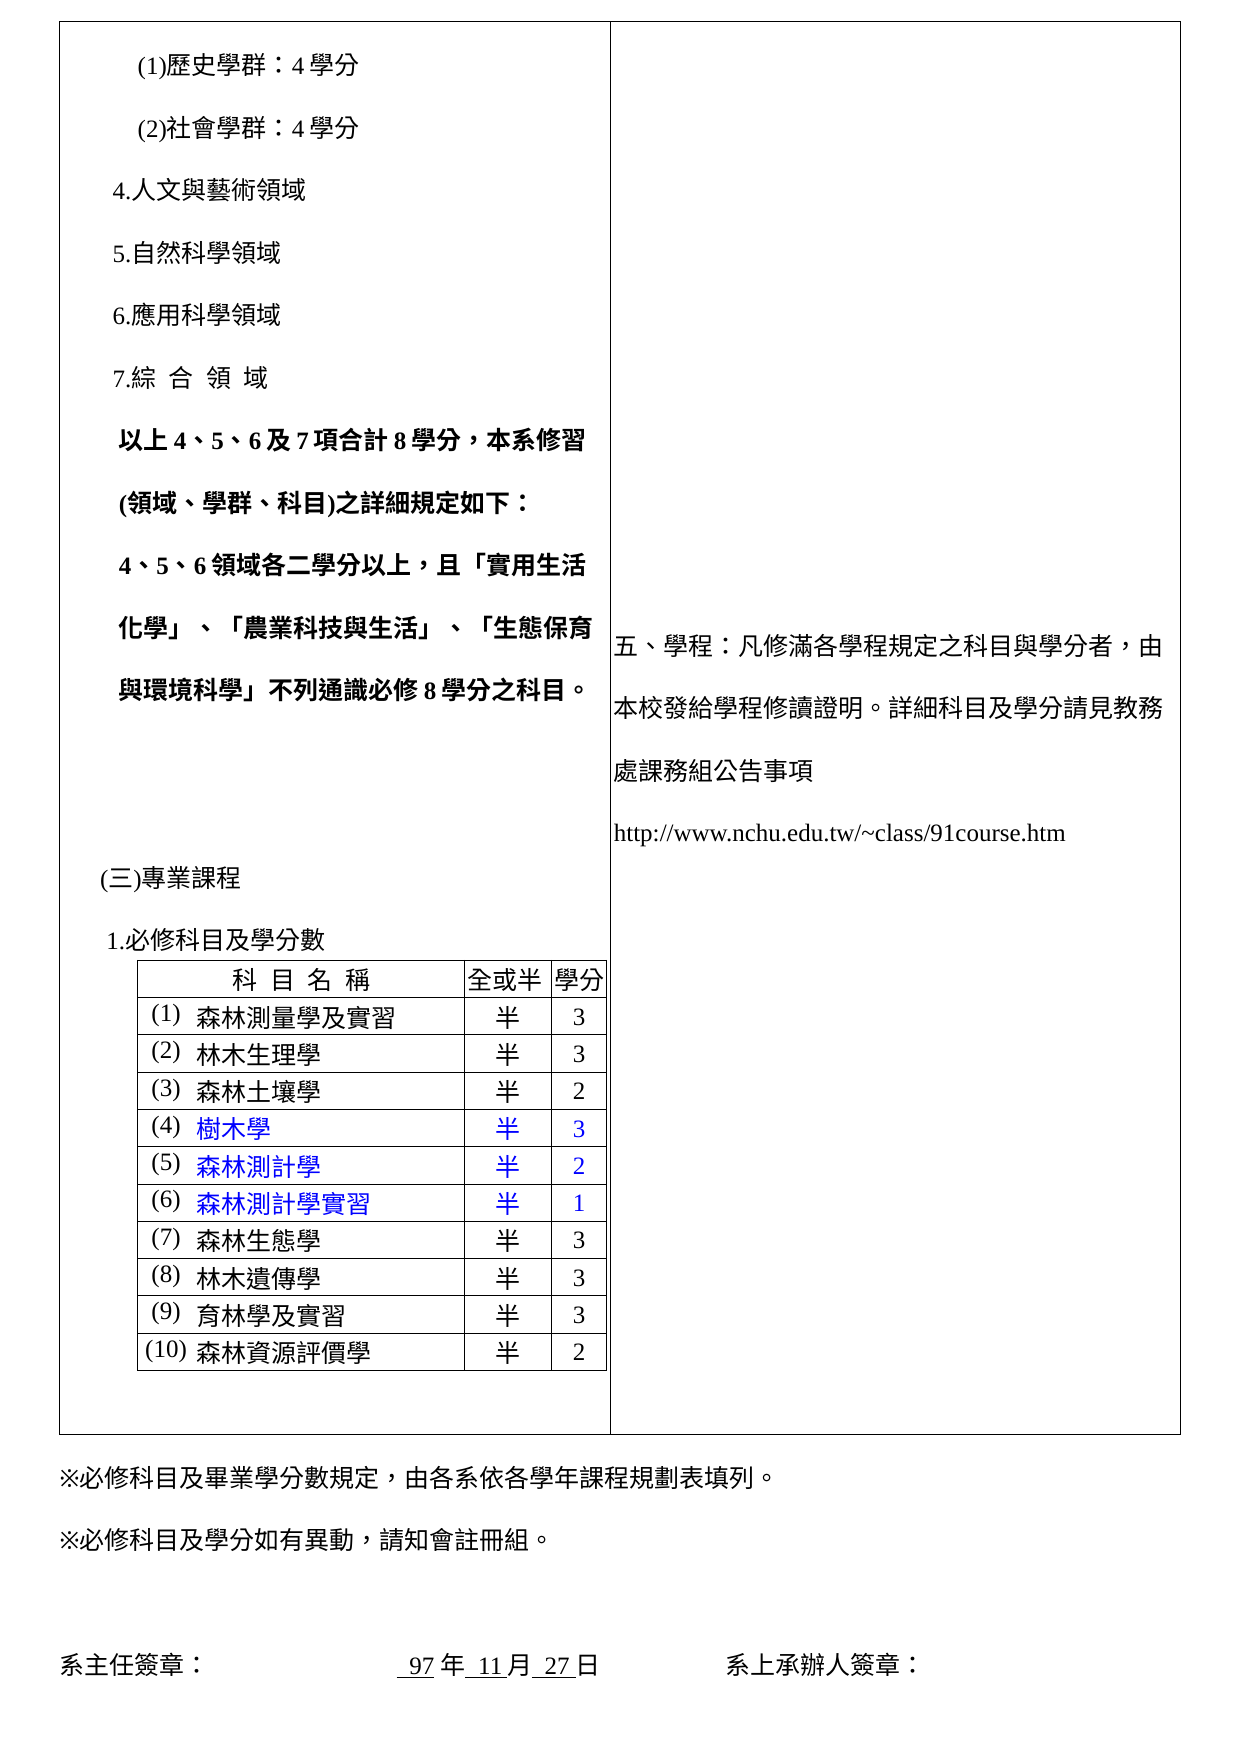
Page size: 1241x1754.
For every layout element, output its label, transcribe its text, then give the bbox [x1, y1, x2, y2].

table_cell 半 [465, 1110, 551, 1146]
table_cell (4) [138, 1110, 193, 1146]
table_cell 半 [465, 1035, 551, 1072]
table_cell 五、學程：凡修滿各學程規定之科目與學分者，由本校發給學程修讀證明。詳細科目及學分請見教務處課務組公告事項 http://www.nchu.edu.tw/~class/91course.htm [611, 22, 1180, 1433]
text 系主任簽章： 97 年 11月 27 日 系上承辦人簽章： [59, 1622, 1181, 1684]
table_cell 2 [552, 1073, 606, 1109]
table_cell 半 [465, 1222, 551, 1258]
table_cell (6) [138, 1185, 193, 1221]
table_cell 半 [465, 1185, 551, 1221]
table_cell (1) [138, 998, 193, 1034]
table_cell (1)歷史學群：4學分 (2)社會學群：4學分 4.人文與藝術領域 5.自然科學領域 6.應用科學領域 7.綜 合 領 域 以上4、5、6及7項合計8學分，本系修習(領域、學群、科目)之詳細規定如下：4、5、6領域各二學分以上，且「實用生活化學」、「農業科技與生活」、「生態保育與環境科學」不列通識必修8學分之科目。 (三)專業課程 1.必修科目及學分數 [60, 22, 610, 1433]
table_cell 半 [465, 1259, 551, 1295]
table_header 學分 [552, 961, 606, 997]
table_cell 1 [552, 1185, 606, 1221]
table_cell 2 [552, 1147, 606, 1183]
table_cell 3 [552, 1110, 606, 1146]
table_cell 3 [552, 1035, 606, 1072]
table_cell 森林資源評價學 [194, 1334, 464, 1370]
table_cell 森林測計學 [194, 1147, 464, 1183]
table_cell 育林學及實習 [194, 1296, 464, 1333]
table_cell 3 [552, 1222, 606, 1258]
table_cell 森林測量學及實習 [194, 998, 464, 1034]
table_cell 森林土壤學 [194, 1073, 464, 1109]
table_cell 3 [552, 998, 606, 1034]
table_cell 森林生態學 [194, 1222, 464, 1258]
table_cell (2) [138, 1035, 193, 1072]
table_header 全或半 [465, 961, 551, 997]
table_cell 樹木學 [194, 1110, 464, 1146]
table_cell 林木生理學 [194, 1035, 464, 1072]
table_cell (8) [138, 1259, 193, 1295]
table_cell 林木遺傳學 [194, 1259, 464, 1295]
table_cell (9) [138, 1296, 193, 1333]
table_cell 半 [465, 1073, 551, 1109]
table_cell 3 [552, 1296, 606, 1333]
table_cell 2 [552, 1334, 606, 1370]
table_cell 半 [465, 1296, 551, 1333]
table_cell 森林測計學實習 [194, 1185, 464, 1221]
table_cell (3) [138, 1073, 193, 1109]
table_cell (7) [138, 1222, 193, 1258]
text ※必修科目及學分如有異動，請知會註冊組。 [59, 1497, 1181, 1559]
table_cell 半 [465, 998, 551, 1034]
table_header 科 目 名 稱 [138, 961, 464, 997]
text ※必修科目及畢業學分數規定，由各系依各學年課程規劃表填列。 [59, 1435, 1181, 1497]
table_cell (10) [138, 1334, 193, 1370]
table_cell 3 [552, 1259, 606, 1295]
table_cell (5) [138, 1147, 193, 1183]
table_cell 半 [465, 1147, 551, 1183]
table_cell 半 [465, 1334, 551, 1370]
